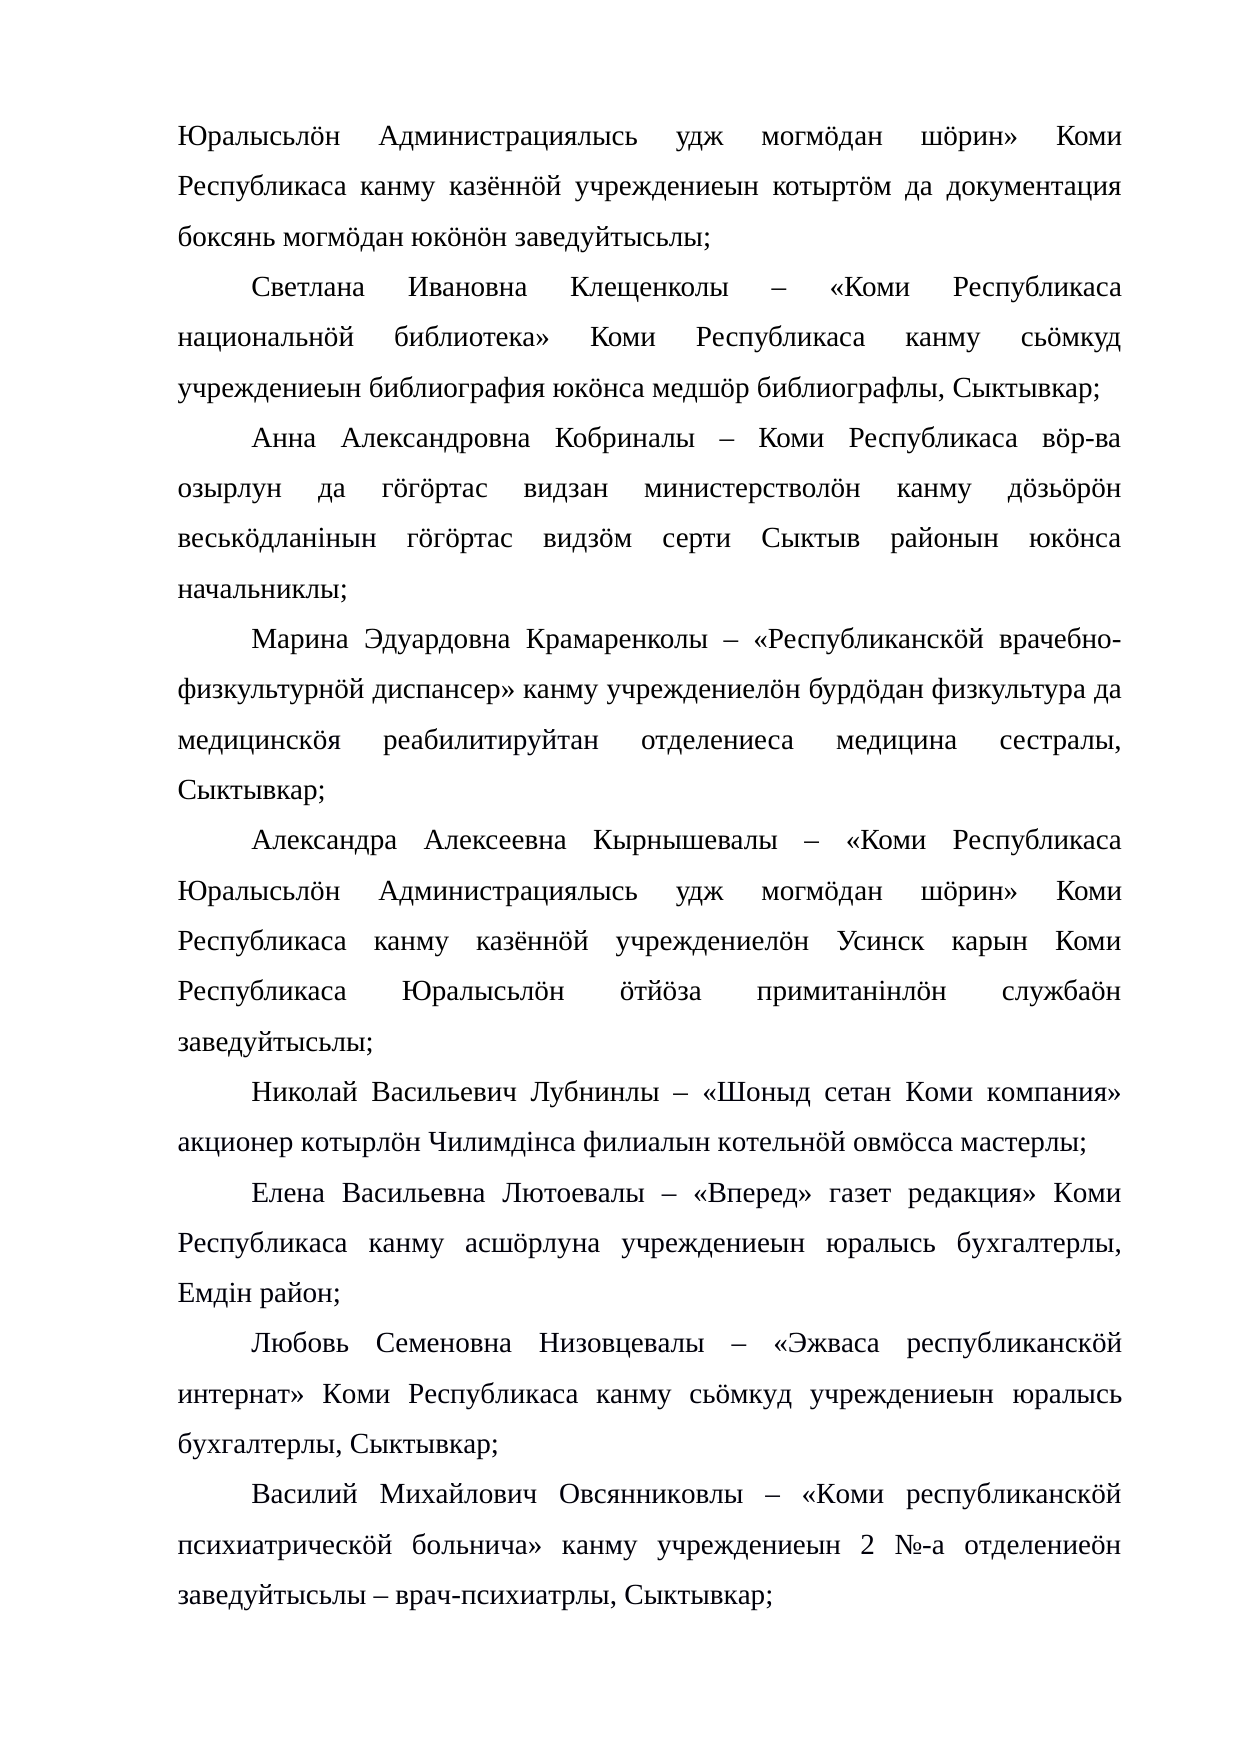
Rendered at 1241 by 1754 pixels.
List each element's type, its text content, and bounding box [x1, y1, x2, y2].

text Любовь Семеновна Низовцевалы – «Эжваса республиканскӧй интернат» Коми Республикаса канму сьӧмкуд учреждениеын юралысь бухгалтерлы, Сыктывкар; [177, 1326, 1122, 1460]
text Марина Эдуардовна Крамаренколы – «Республиканскӧй врачебно-физкультурнӧй диспансер» канму учреждениелӧн бурдӧдан физкультура да медицинскӧя реабилитируйтан отделениеса медицина сестралы, Сыктывкар; [177, 621, 1122, 806]
text Светлана Ивановна Клещенколы – «Коми Республикаса национальнӧй библиотека» Коми Республикаса канму сьӧмкуд учреждениеын библиография юкӧнса медшӧр библиографлы, Сыктывкар; [177, 269, 1122, 403]
text Елена Васильевна Лютоевалы – «Вперед» газет редакция» Коми Республикаса канму асшӧрлуна учреждениеын юралысь бухгалтерлы, Емдін район; [177, 1175, 1122, 1309]
text Анна Александровна Кобриналы – Коми Республикаса вӧр-ва озырлун да гӧгӧртас видзан министерстволӧн канму дӧзьӧрӧн веськӧдланінын гӧгӧртас видзӧм серти Сыктыв районын юкӧнса начальниклы; [177, 420, 1122, 604]
text Василий Михайлович Овсянниковлы – «Коми республиканскӧй психиатрическӧй больнича» канму учреждениеын 2 №-а отделениеӧн заведуйтысьлы – врач-психиатрлы, Сыктывкар; [177, 1477, 1122, 1611]
text Юралысьлӧн Администрациялысь удж могмӧдан шӧрин» Коми Республикаса канму казённӧй учреждениеын котыртӧм да документация боксянь могмӧдан юкӧнӧн заведуйтысьлы; [177, 118, 1122, 252]
text Николай Васильевич Лубнинлы – «Шоныд сетан Коми компания» акционер котырлӧн Чилимдінса филиалын котельнӧй овмӧсса мастерлы; [177, 1074, 1122, 1158]
text Александра Алексеевна Кырнышевалы – «Коми Республикаса Юралысьлӧн Администрациялысь удж могмӧдан шӧрин» Коми Республикаса канму казённӧй учреждениелӧн Усинск карын Коми Республикаса Юралысьлӧн ӧтйӧза примитанінлӧн службаӧн заведуйтысьлы; [177, 822, 1122, 1057]
